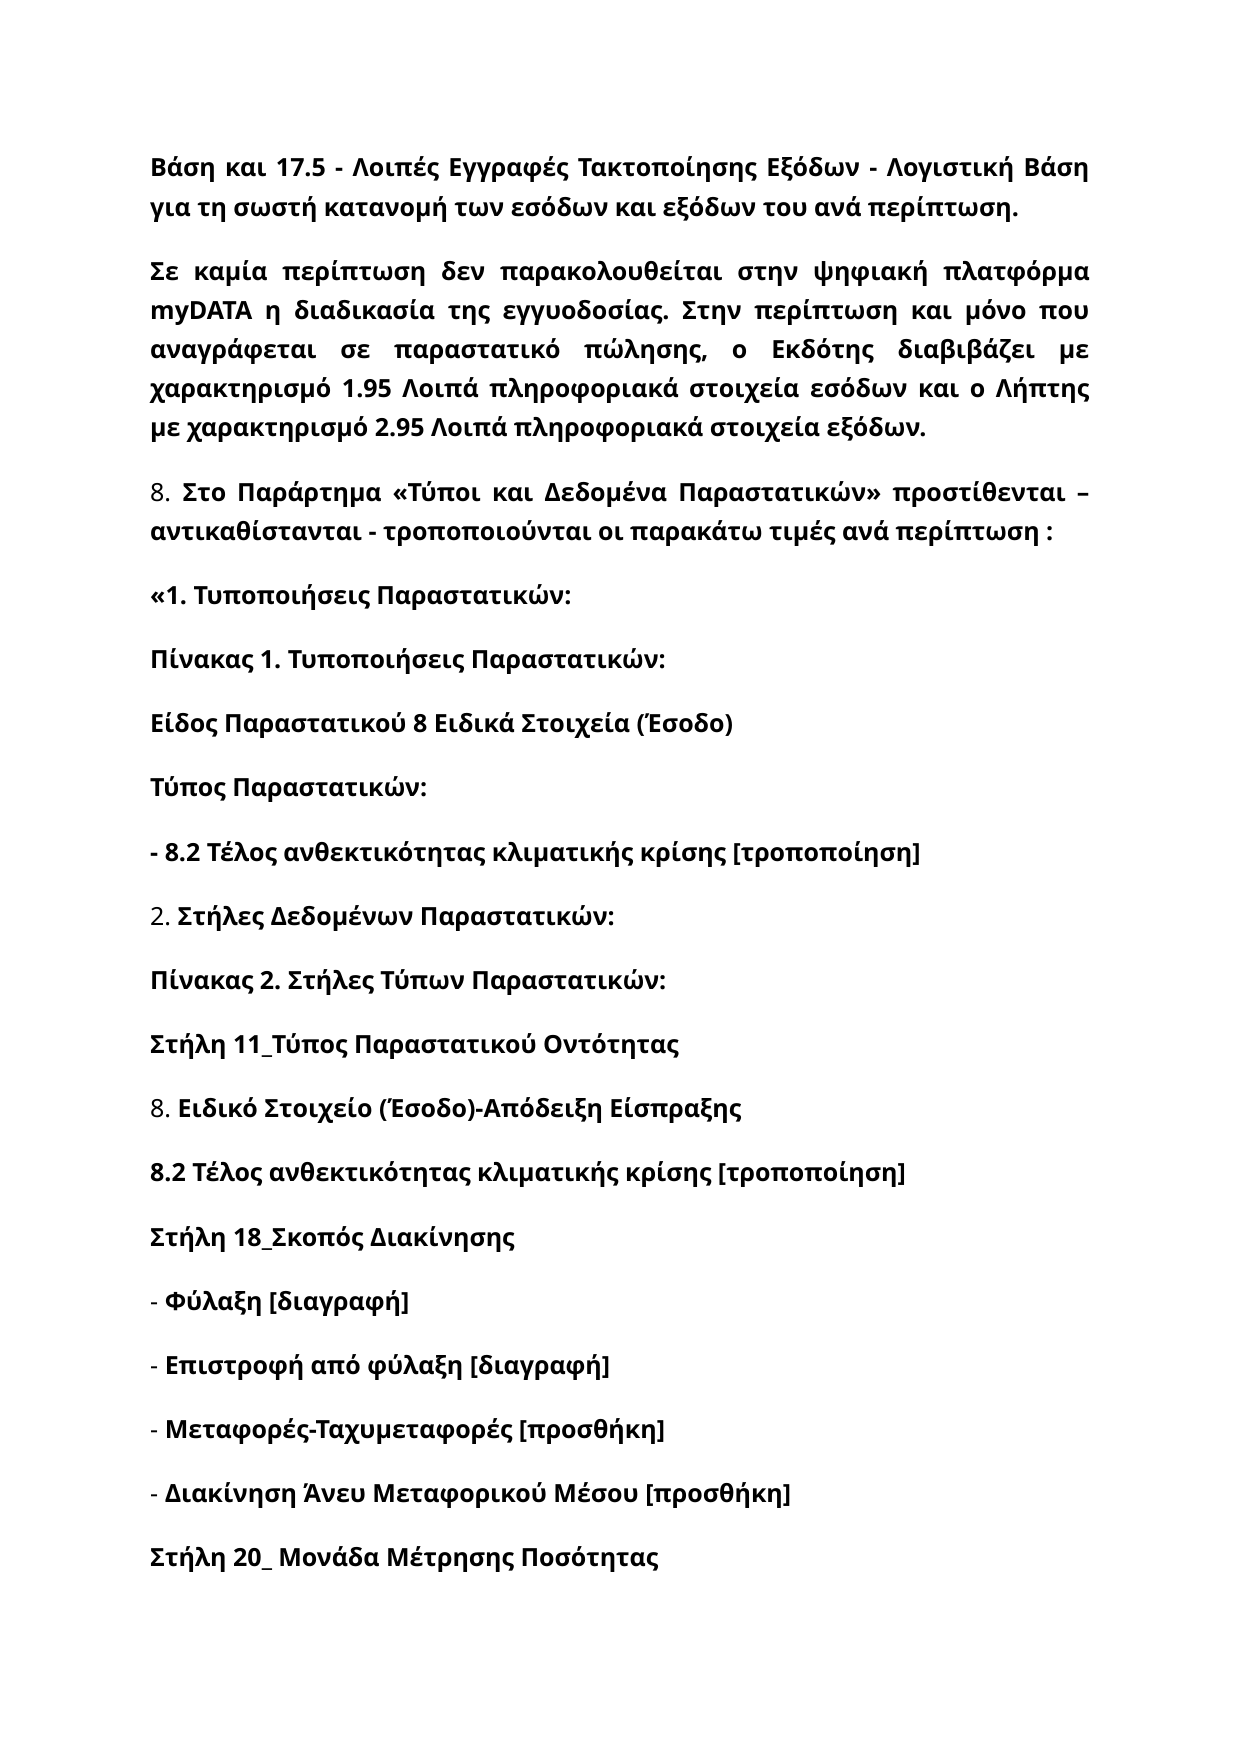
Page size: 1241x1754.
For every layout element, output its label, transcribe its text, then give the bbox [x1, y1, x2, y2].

text Πίνακας 2. Στήλες Τύπων Παραστατικών: [150, 962, 1090, 997]
text - Επιστροφή από φύλαξη [διαγραφή] [150, 1347, 1090, 1382]
text 8.2 Τέλος ανθεκτικότητας κλιματικής κρίσης [τροποποίηση] [150, 1155, 1090, 1189]
text 8. Ειδικό Στοιχείο (Έσοδο)-Απόδειξη Είσπραξης [150, 1091, 1090, 1125]
text Στήλη 18_Σκοπός Διακίνησης [150, 1219, 1090, 1253]
text Τύπος Παραστατικών: [150, 770, 1090, 804]
text - 8.2 Τέλος ανθεκτικότητας κλιματικής κρίσης [τροποποίηση] [150, 834, 1090, 868]
text Στήλη 20_ Μονάδα Μέτρησης Ποσότητας [150, 1540, 1090, 1574]
text Είδος Παραστατικού 8 Ειδικά Στοιχεία (Έσοδο) [150, 706, 1090, 740]
text 2. Στήλες Δεδομένων Παραστατικών: [150, 898, 1090, 932]
text - Μεταφορές-Ταχυμεταφορές [προσθήκη] [150, 1412, 1090, 1446]
text Βάση και 17.5 - Λοιπές Εγγραφές Τακτοποίησης Εξόδων - Λογιστική Βάση για τη σωστή κατανομή των εσόδων και εξόδων του ανά περίπτωση. [150, 150, 1090, 223]
text Στήλη 11_Τύπος Παραστατικού Οντότητας [150, 1027, 1090, 1061]
text - Φύλαξη [διαγραφή] [150, 1283, 1090, 1317]
text 8. Στο Παράρτημα «Τύποι και Δεδομένα Παραστατικών» προστίθενται – αντικαθίστανται - τροποποιούνται οι παρακάτω τιμές ανά περίπτωση : [150, 474, 1090, 547]
text - Διακίνηση Άνευ Μεταφορικού Μέσου [προσθήκη] [150, 1476, 1090, 1510]
text Σε καμία περίπτωση δεν παρακολουθείται στην ψηφιακή πλατφόρμα myDATA η διαδικασία της εγγυοδοσίας. Στην περίπτωση και μόνο που αναγράφεται σε παραστατικό πώλησης, ο Εκδότης διαβιβάζει με χαρακτηρισμό 1.95 Λοιπά πληροφοριακά στοιχεία εσόδων και ο Λήπτης με χαρακτηρισμό 2.95 Λοιπά πληροφοριακά στοιχεία εξόδων. [150, 253, 1090, 444]
text «1. Τυποποιήσεις Παραστατικών: [150, 577, 1090, 612]
text Πίνακας 1. Τυποποιήσεις Παραστατικών: [150, 642, 1090, 676]
